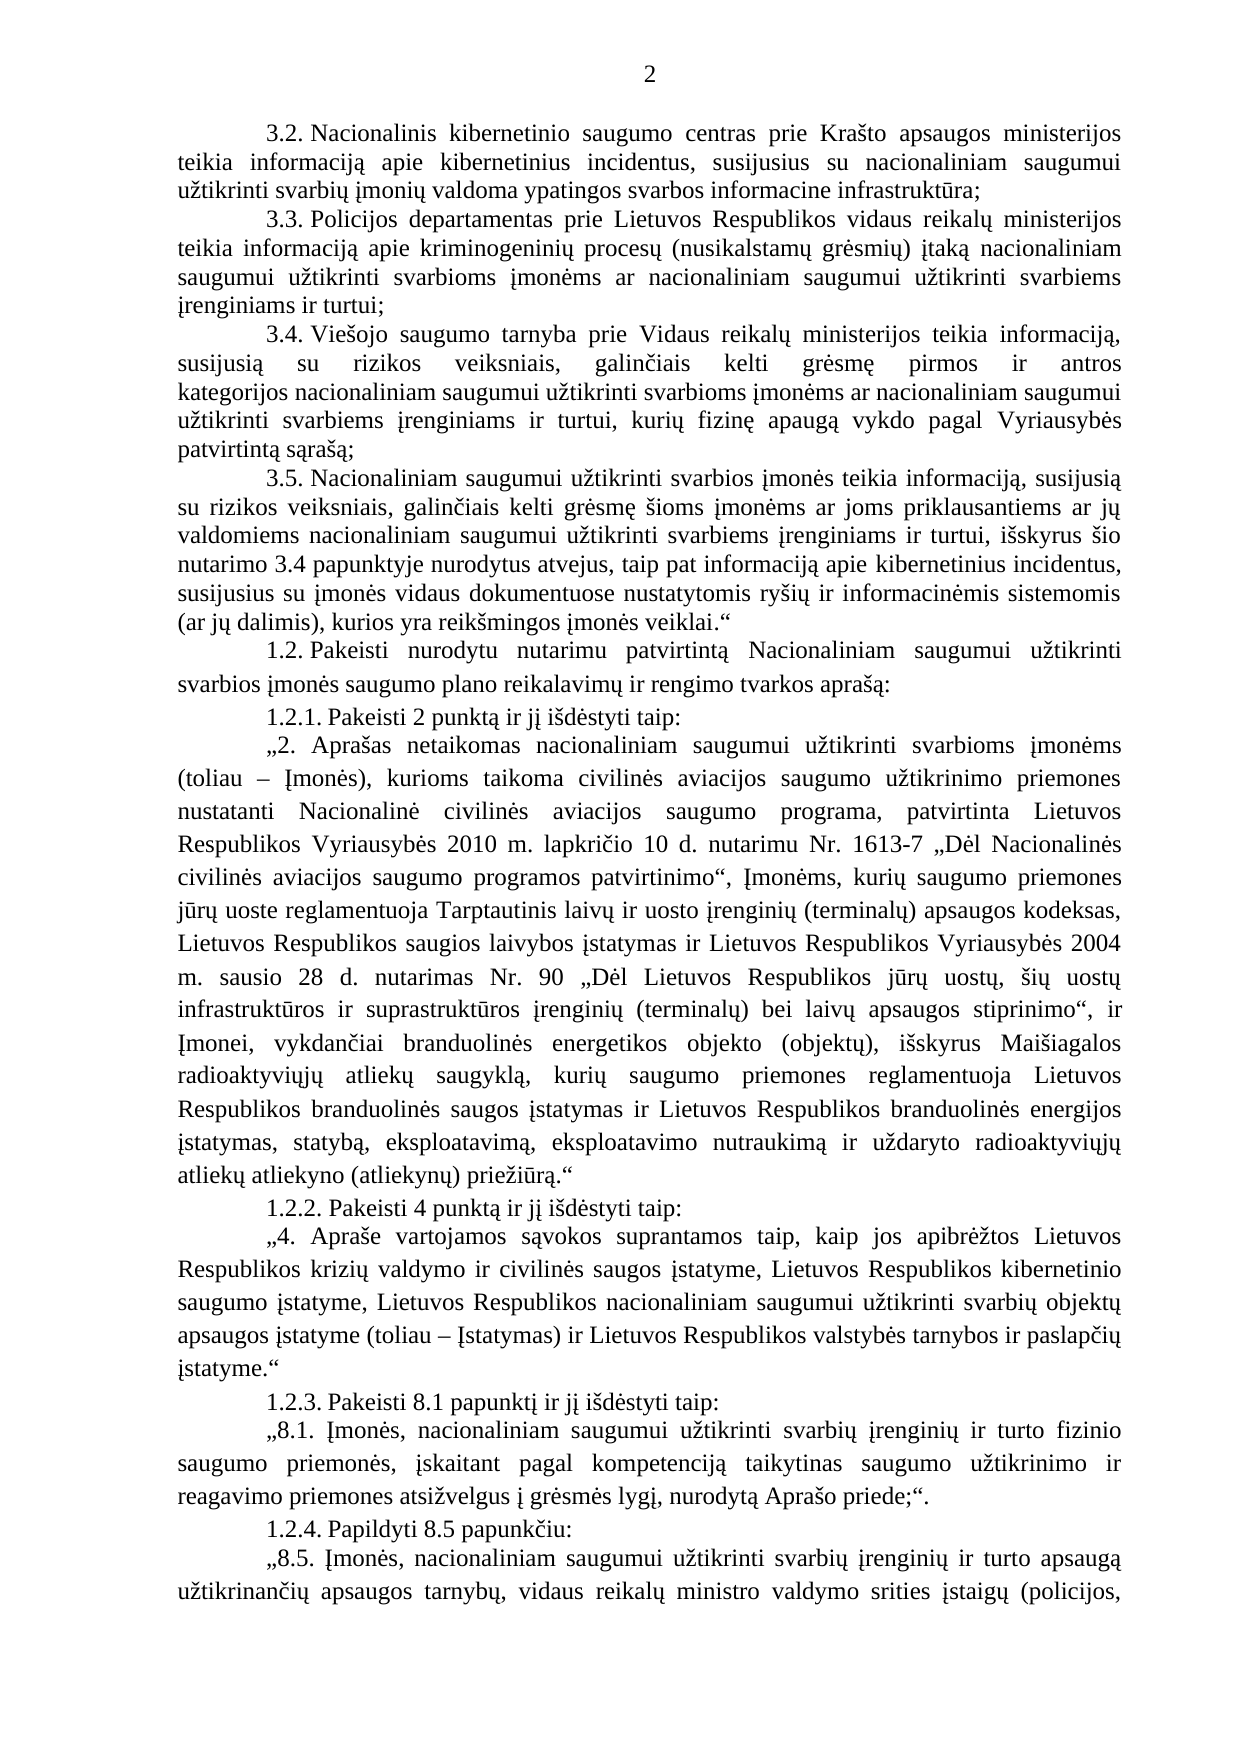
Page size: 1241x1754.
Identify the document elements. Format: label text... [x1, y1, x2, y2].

text „4. Apraše vartojamos sąvokos suprantamos taip, kaip jos apibrėžtos Lietuvos Respublikos krizių valdymo ir civilinės saugos įstatyme, Lietuvos Respublikos kibernetinio saugumo įstatyme, Lietuvos Respublikos nacionaliniam saugumui užtikrinti svarbių objektų apsaugos įstatyme (toliau – Įstatymas) ir Lietuvos Respublikos valstybės tarnybos ir paslapčių įstatyme.“ [177, 1221, 1122, 1382]
text „8.1. Įmonės, nacionaliniam saugumui užtikrinti svarbių įrenginių ir turto fizinio saugumo priemonės, įskaitant pagal kompetenciją taikytinas saugumo užtikrinimo ir reagavimo priemones atsižvelgus į grėsmės lygį, nurodytą Aprašo priede;“. [177, 1415, 1122, 1510]
text „8.5. Įmonės, nacionaliniam saugumui užtikrinti svarbių įrenginių ir turto apsaugą užtikrinančių apsaugos tarnybų, vidaus reikalų ministro valdymo srities įstaigų (policijos, [177, 1543, 1122, 1605]
text 1.2.3. Pakeisti 8.1 papunktį ir jį išdėstyti taip: [177, 1387, 1122, 1415]
text 3.5. Nacionaliniam saugumui užtikrinti svarbios įmonės teikia informaciją, susijusią su rizikos veiksniais, galinčiais kelti grėsmę šioms įmonėms ar joms priklausantiems ar jų valdomiems nacionaliniam saugumui užtikrinti svarbiems įrenginiams ir turtui, išskyrus šio nutarimo 3.4 papunktyje nurodytus atvejus, taip pat informaciją apie kibernetinius incidentus, susijusius su įmonės vidaus dokumentuose nustatytomis ryšių ir informacinėmis sistemomis (ar jų dalimis), kurios yra reikšmingos įmonės veiklai.“ [177, 463, 1122, 636]
text 1.2.1. Pakeisti 2 punktą ir jį išdėstyti taip: [177, 702, 1122, 730]
text 1.2.2. Pakeisti 4 punktą ir jį išdėstyti taip: [177, 1193, 1122, 1221]
text 1.2.4. Papildyti 8.5 papunkčiu: [177, 1514, 1122, 1543]
text „2. Aprašas netaikomas nacionaliniam saugumui užtikrinti svarbioms įmonėms (toliau – Įmonės), kurioms taikoma civilinės aviacijos saugumo užtikrinimo priemones nustatanti Nacionalinė civilinės aviacijos saugumo programa, patvirtinta Lietuvos Respublikos Vyriausybės 2010 m. lapkričio 10 d. nutarimu Nr. 1613-7 „Dėl Nacionalinės civilinės aviacijos saugumo programos patvirtinimo“, Įmonėms, kurių saugumo priemones jūrų uoste reglamentuoja Tarptautinis laivų ir uosto įrenginių (terminalų) apsaugos kodeksas, Lietuvos Respublikos saugios laivybos įstatymas ir Lietuvos Respublikos Vyriausybės 2004 m. sausio 28 d. nutarimas Nr. 90 „Dėl Lietuvos Respublikos jūrų uostų, šių uostų infrastruktūros ir suprastruktūros įrenginių (terminalų) bei laivų apsaugos stiprinimo“, ir Įmonei, vykdančiai branduolinės energetikos objekto (objektų), išskyrus Maišiagalos radioaktyviųjų atliekų saugyklą, kurių saugumo priemones reglamentuoja Lietuvos Respublikos branduolinės saugos įstatymas ir Lietuvos Respublikos branduolinės energijos įstatymas, statybą, eksploatavimą, eksploatavimo nutraukimą ir uždaryto radioaktyviųjų atliekų atliekyno (atliekynų) priežiūrą.“ [177, 730, 1122, 1188]
text 3.3. Policijos departamentas prie Lietuvos Respublikos vidaus reikalų ministerijos teikia informaciją apie kriminogeninių procesų (nusikalstamų grėsmių) įtaką nacionaliniam saugumui užtikrinti svarbioms įmonėms ar nacionaliniam saugumui užtikrinti svarbiems įrenginiams ir turtui; [177, 204, 1122, 319]
text 3.4. Viešojo saugumo tarnyba prie Vidaus reikalų ministerijos teikia informaciją, susijusią su rizikos veiksniais, galinčiais kelti grėsmę pirmos ir antros kategorijos nacionaliniam saugumui užtikrinti svarbioms įmonėms ar nacionaliniam saugumui užtikrinti svarbiems įrenginiams ir turtui, kurių fizinę apaugą vykdo pagal Vyriausybės patvirtintą sąrašą; [177, 319, 1122, 463]
text 1.2. Pakeisti nurodytu nutarimu patvirtintą Nacionaliniam saugumui užtikrinti svarbios įmonės saugumo plano reikalavimų ir rengimo tvarkos aprašą: [177, 636, 1122, 697]
text 3.2. Nacionalinis kibernetinio saugumo centras prie Krašto apsaugos ministerijos teikia informaciją apie kibernetinius incidentus, susijusius su nacionaliniam saugumui užtikrinti svarbių įmonių valdoma ypatingos svarbos informacine infrastruktūra; [177, 118, 1122, 204]
